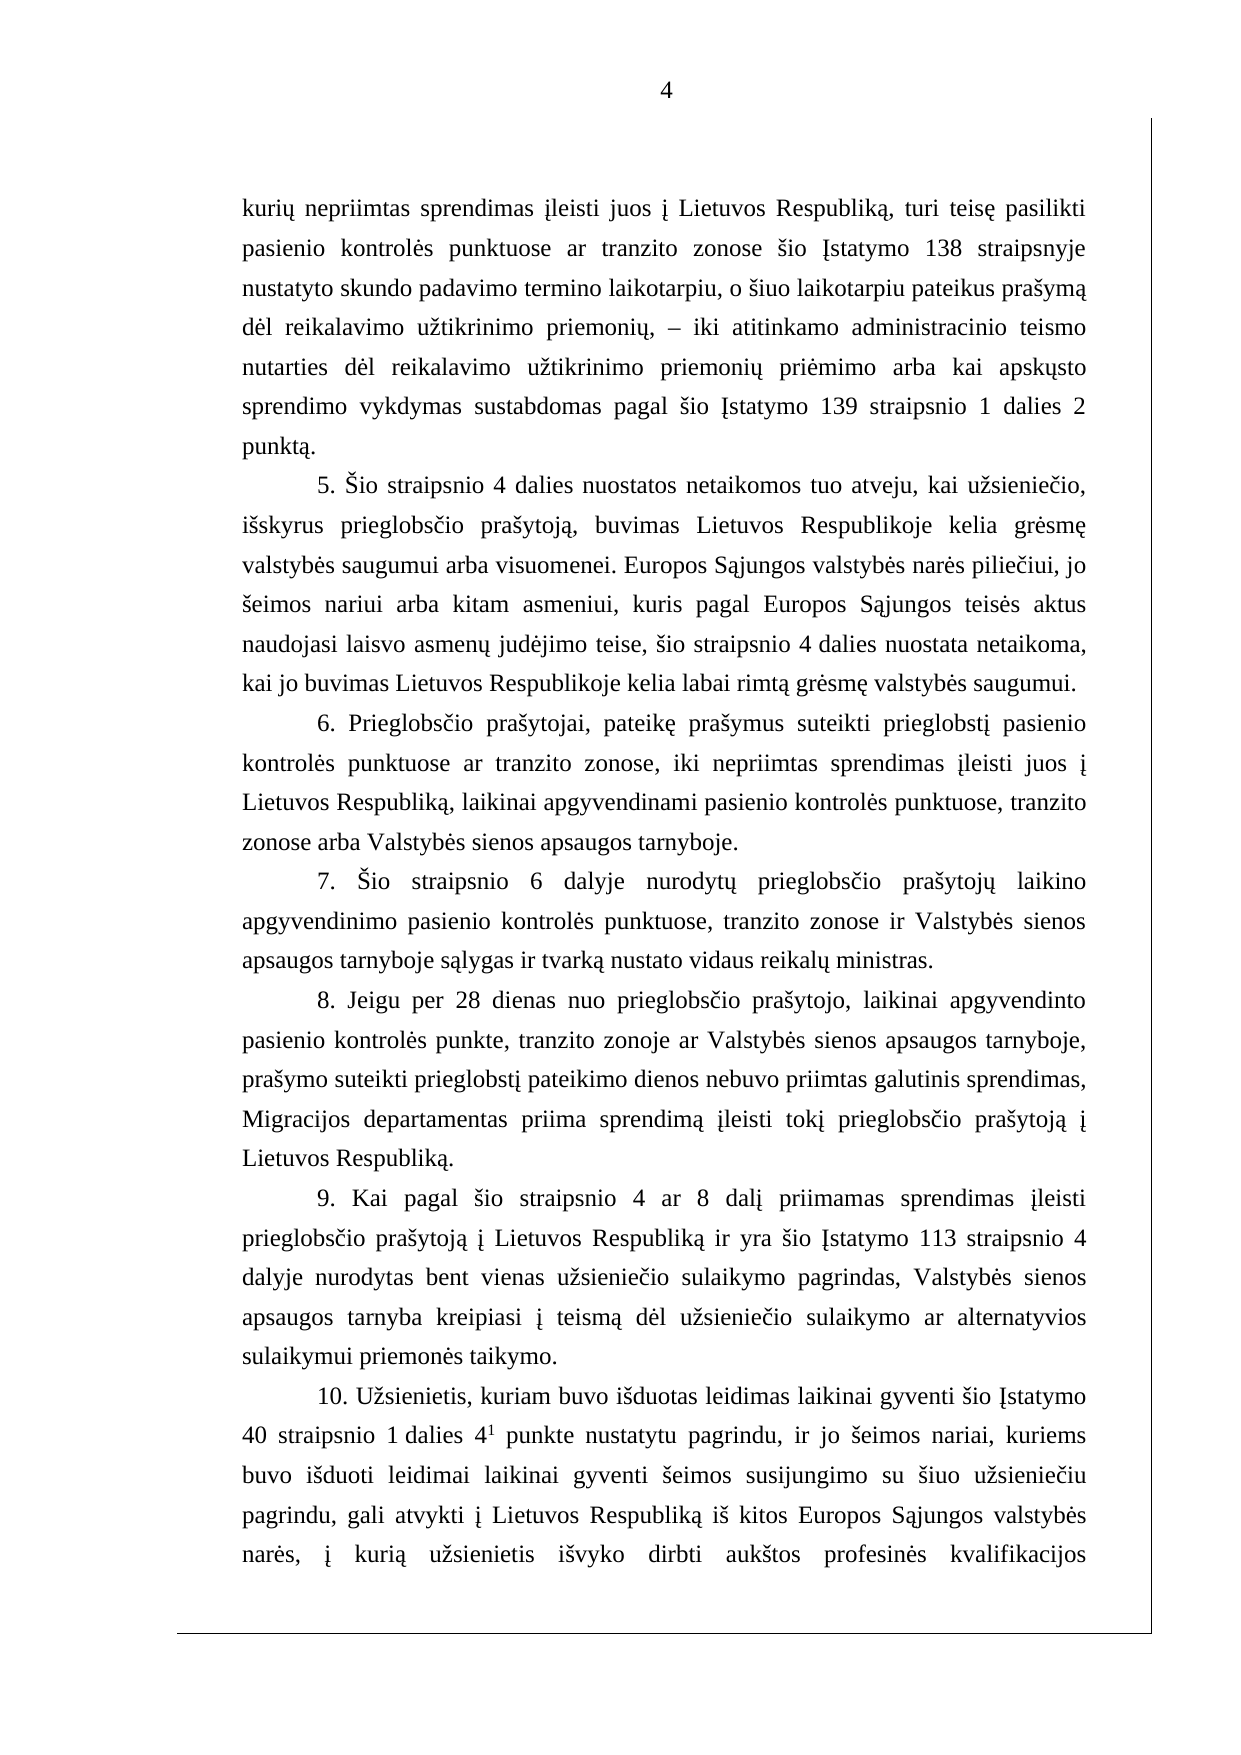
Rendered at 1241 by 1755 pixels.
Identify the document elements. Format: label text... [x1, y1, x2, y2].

text kurių nepriimtas sprendimas įleisti juos į Lietuvos Respubliką, turi teisę pasilikti pasienio kontrolės punktuose ar tranzito zonose šio Įstatymo 138 straipsnyje nustatyto skundo padavimo termino laikotarpiu, o šiuo laikotarpiu pateikus prašymą dėl reikalavimo užtikrinimo priemonių, – iki atitinkamo administracinio teismo nutarties dėl reikalavimo užtikrinimo priemonių priėmimo arba kai apskųsto sprendimo vykdymas sustabdomas pagal šio Įstatymo 139 straipsnio 1 dalies 2 punktą. [177, 118, 1151, 460]
text 8. Jeigu per 28 dienas nuo prieglobsčio prašytojo, laikinai apgyvendinto pasienio kontrolės punkte, tranzito zonoje ar Valstybės sienos apsaugos tarnyboje, prašymo suteikti prieglobstį pateikimo dienos nebuvo priimtas galutinis sprendimas, Migracijos departamentas priima sprendimą įleisti tokį prieglobsčio prašytoją į Lietuvos Respubliką. [177, 974, 1151, 1172]
text 6. Prieglobsčio prašytojai, pateikę prašymus suteikti prieglobstį pasienio kontrolės punktuose ar tranzito zonose, iki nepriimtas sprendimas įleisti juos į Lietuvos Respubliką, laikinai apgyvendinami pasienio kontrolės punktuose, tranzito zonose arba Valstybės sienos apsaugos tarnyboje. [177, 697, 1151, 856]
text 5. Šio straipsnio 4 dalies nuostatos netaikomos tuo atveju, kai užsieniečio, išskyrus prieglobsčio prašytoją, buvimas Lietuvos Respublikoje kelia grėsmę valstybės saugumui arba visuomenei. Europos Sąjungos valstybės narės piliečiui, jo šeimos nariui arba kitam asmeniui, kuris pagal Europos Sąjungos teisės aktus naudojasi laisvo asmenų judėjimo teise, šio straipsnio 4 dalies nuostata netaikoma, kai jo buvimas Lietuvos Respublikoje kelia labai rimtą grėsmę valstybės saugumui. [177, 460, 1151, 697]
text 9. Kai pagal šio straipsnio 4 ar 8 dalį priimamas sprendimas įleisti prieglobsčio prašytoją į Lietuvos Respubliką ir yra šio Įstatymo 113 straipsnio 4 dalyje nurodytas bent vienas užsieniečio sulaikymo pagrindas, Valstybės sienos apsaugos tarnyba kreipiasi į teismą dėl užsieniečio sulaikymo ar alternatyvios sulaikymui priemonės taikymo. [177, 1172, 1151, 1370]
text 7. Šio straipsnio 6 dalyje nurodytų prieglobsčio prašytojų laikino apgyvendinimo pasienio kontrolės punktuose, tranzito zonose ir Valstybės sienos apsaugos tarnyboje sąlygas ir tvarką nustato vidaus reikalų ministras. [177, 856, 1151, 974]
text 10. Užsienietis, kuriam buvo išduotas leidimas laikinai gyventi šio Įstatymo 40 straipsnio 1 dalies 41 punkte nustatytu pagrindu, ir jo šeimos nariai, kuriems buvo išduoti leidimai laikinai gyventi šeimos susijungimo su šiuo užsieniečiu pagrindu, gali atvykti į Lietuvos Respubliką iš kitos Europos Sąjungos valstybės narės, į kurią užsienietis išvyko dirbti aukštos profesinės kvalifikacijos [177, 1370, 1151, 1633]
